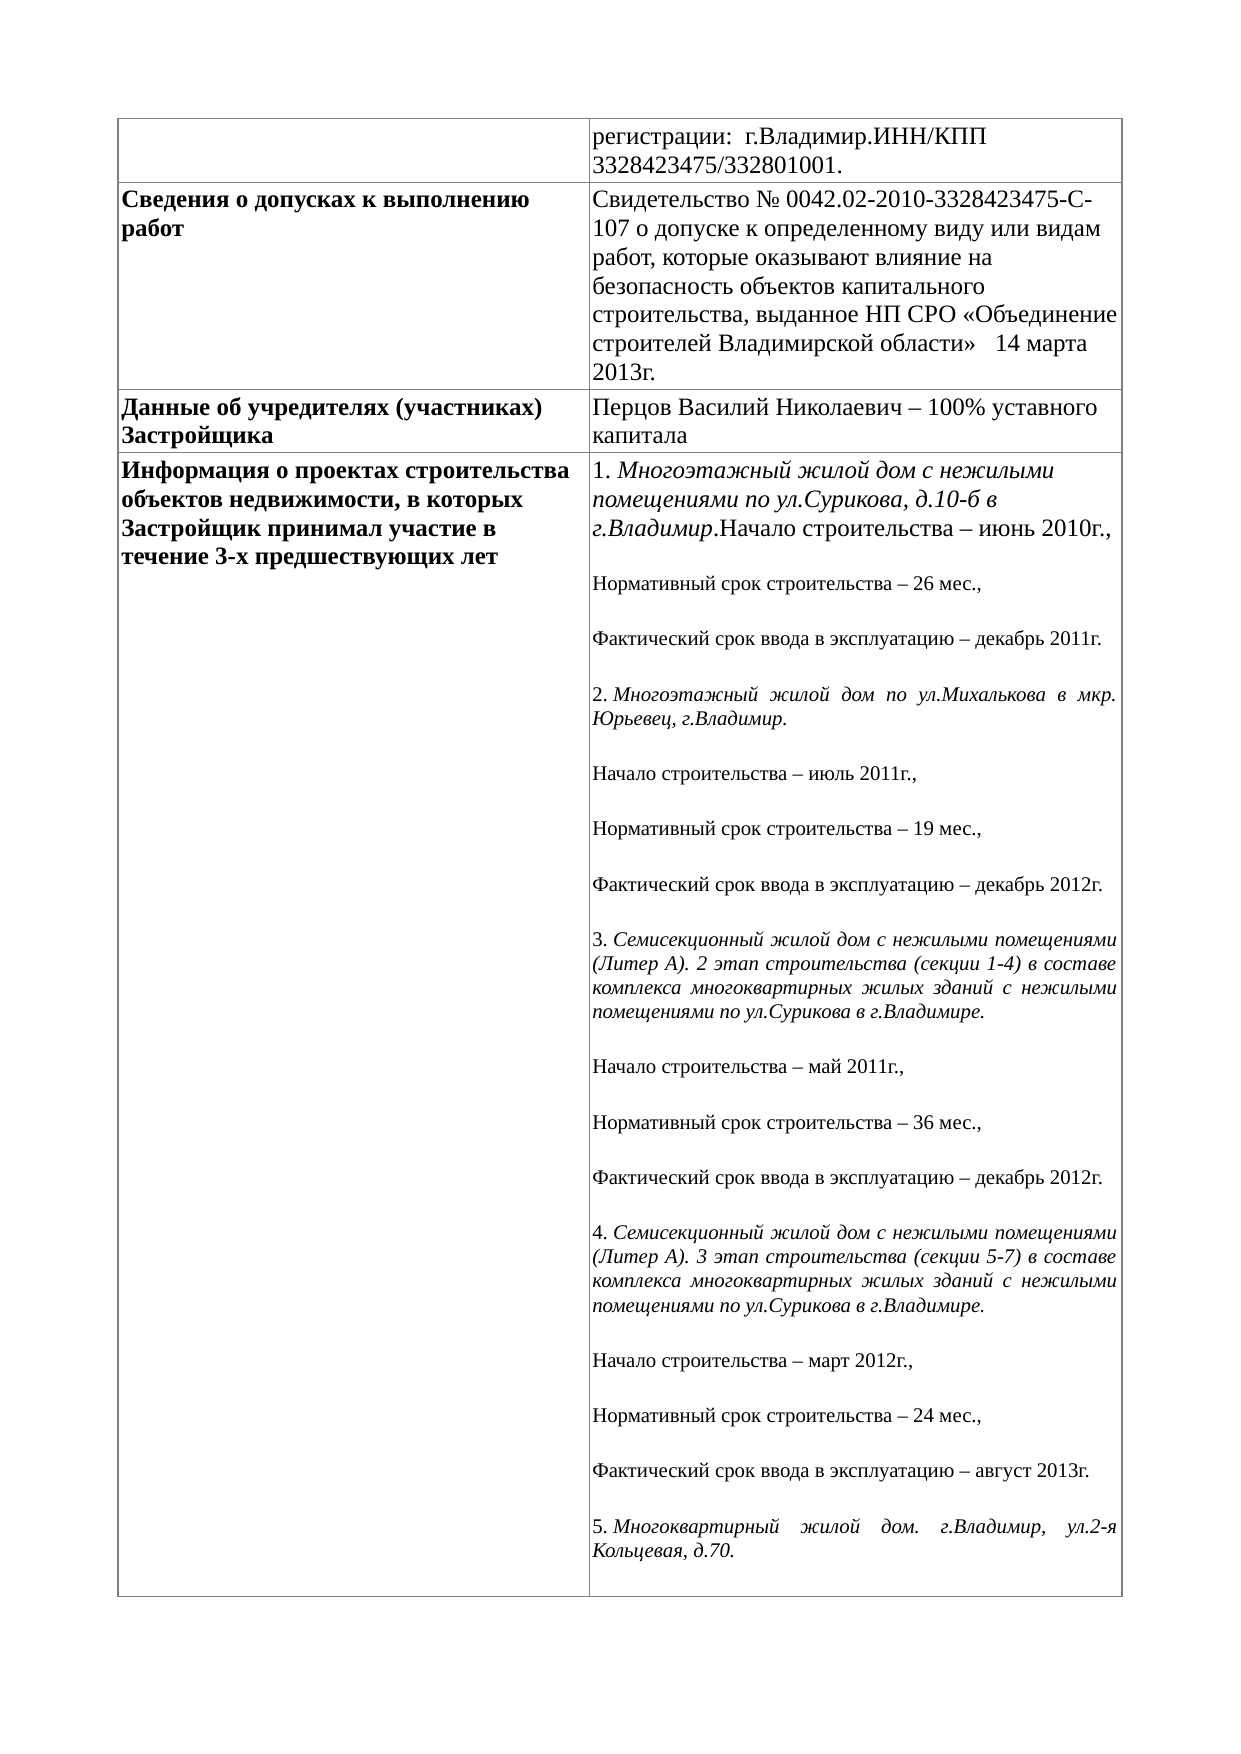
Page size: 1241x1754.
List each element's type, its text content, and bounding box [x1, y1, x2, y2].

table_cell Перцов Василий Николаевич – 100% уставного капитала [590, 390, 1121, 452]
table_cell регистрации: г.Владимир.ИНН/КПП 3328423475/332801001. [590, 119, 1121, 182]
table_cell 1. Многоэтажный жилой дом с нежилыми помещениями по ул.Сурикова, д.10-б в г.Владимир.Начало строительства – июнь 2010г., Нормативный срок строительства – 26 мес., Фактический срок ввода в эксплуатацию – декабрь 2011г. 2. Многоэтажный жилой дом по ул.Михалькова в мкр. Юрьевец, г.Владимир. Начало строительства – июль 2011г., Нормативный срок строительства – 19 мес., Фактический срок ввода в эксплуатацию – декабрь 2012г. 3. Семисекционный жилой дом с нежилыми помещениями (Литер А). 2 этап строительства (секции 1-4) в составе комплекса многоквартирных жилых зданий с нежилыми помещениями по ул.Сурикова в г.Владимире. Начало строительства – май 2011г., Нормативный срок строительства – 36 мес., Фактический срок ввода в эксплуатацию – декабрь 2012г. 4. Семисекционный жилой дом с нежилыми помещениями (Литер А). 3 этап строительства (секции 5-7) в составе комплекса многоквартирных жилых зданий с нежилыми помещениями по ул.Сурикова в г.Владимире. Начало строительства – март 2012г., Нормативный срок строительства – 24 мес., Фактический срок ввода в эксплуатацию – август 2013г. 5. Многоквартирный жилой дом. г.Владимир, ул.2-я Кольцевая, д.70. [590, 453, 1121, 1596]
table_cell [119, 119, 589, 182]
table_cell Свидетельство № 0042.02-2010-3328423475-С-107 о допуске к определенному виду или видам работ, которые оказывают влияние на безопасность объектов капитального строительства, выданное НП СРО «Объединение строителей Владимирской области» 14 марта 2013г. [590, 183, 1121, 389]
table_cell Сведения о допусках к выполнению работ [119, 183, 589, 389]
table_cell Информация о проектах строительства объектов недвижимости, в которых Застройщик принимал участие в течение 3-х предшествующих лет [119, 453, 589, 1596]
table_cell Данные об учредителях (участниках) Застройщика [119, 390, 589, 452]
